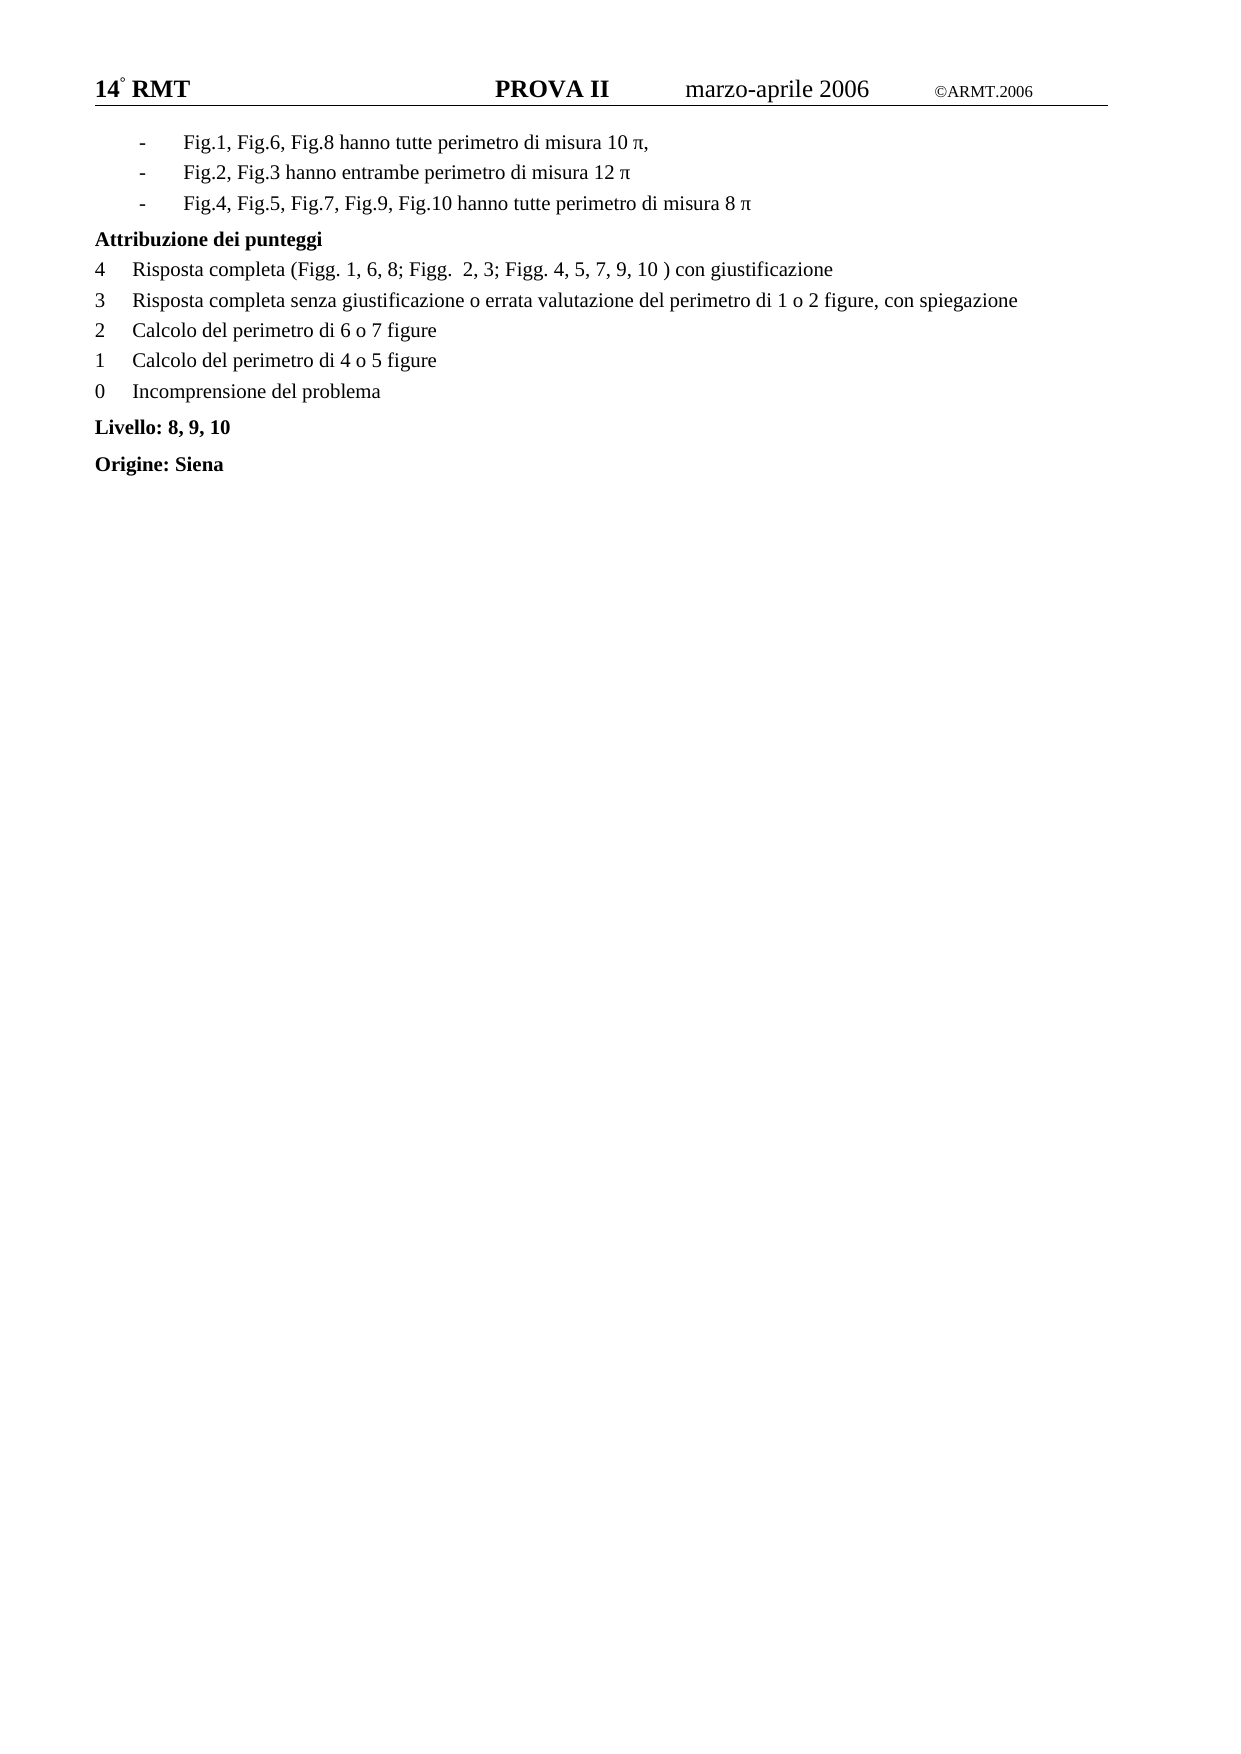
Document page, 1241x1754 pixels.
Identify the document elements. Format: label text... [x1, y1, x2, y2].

text - Fig.2, Fig.3 hanno entrambe perimetro di misura 12 π [139, 160, 1146, 184]
text - Fig.1, Fig.6, Fig.8 hanno tutte perimetro di misura 10 π, [139, 130, 1146, 154]
text 2 Calcolo del perimetro di 6 o 7 figure [94, 318, 1146, 342]
text 0 Incomprensione del problema [94, 379, 1146, 403]
text Livello: 8, 9, 10 [94, 415, 1146, 439]
text 1 Calcolo del perimetro di 4 o 5 figure [94, 348, 1146, 372]
text 4 Risposta completa (Figg. 1, 6, 8; Figg. 2, 3; Figg. 4, 5, 7, 9, 10 ) con giustificazione [94, 257, 1146, 281]
text Origine: Siena [94, 452, 1146, 476]
text - Fig.4, Fig.5, Fig.7, Fig.9, Fig.10 hanno tutte perimetro di misura 8 π [139, 191, 1146, 214]
text 3 Risposta completa senza giustificazione o errata valutazione del perimetro di 1 o 2 figure, con spiegazione [94, 288, 1146, 312]
text Attribuzione dei punteggi [94, 227, 1146, 251]
